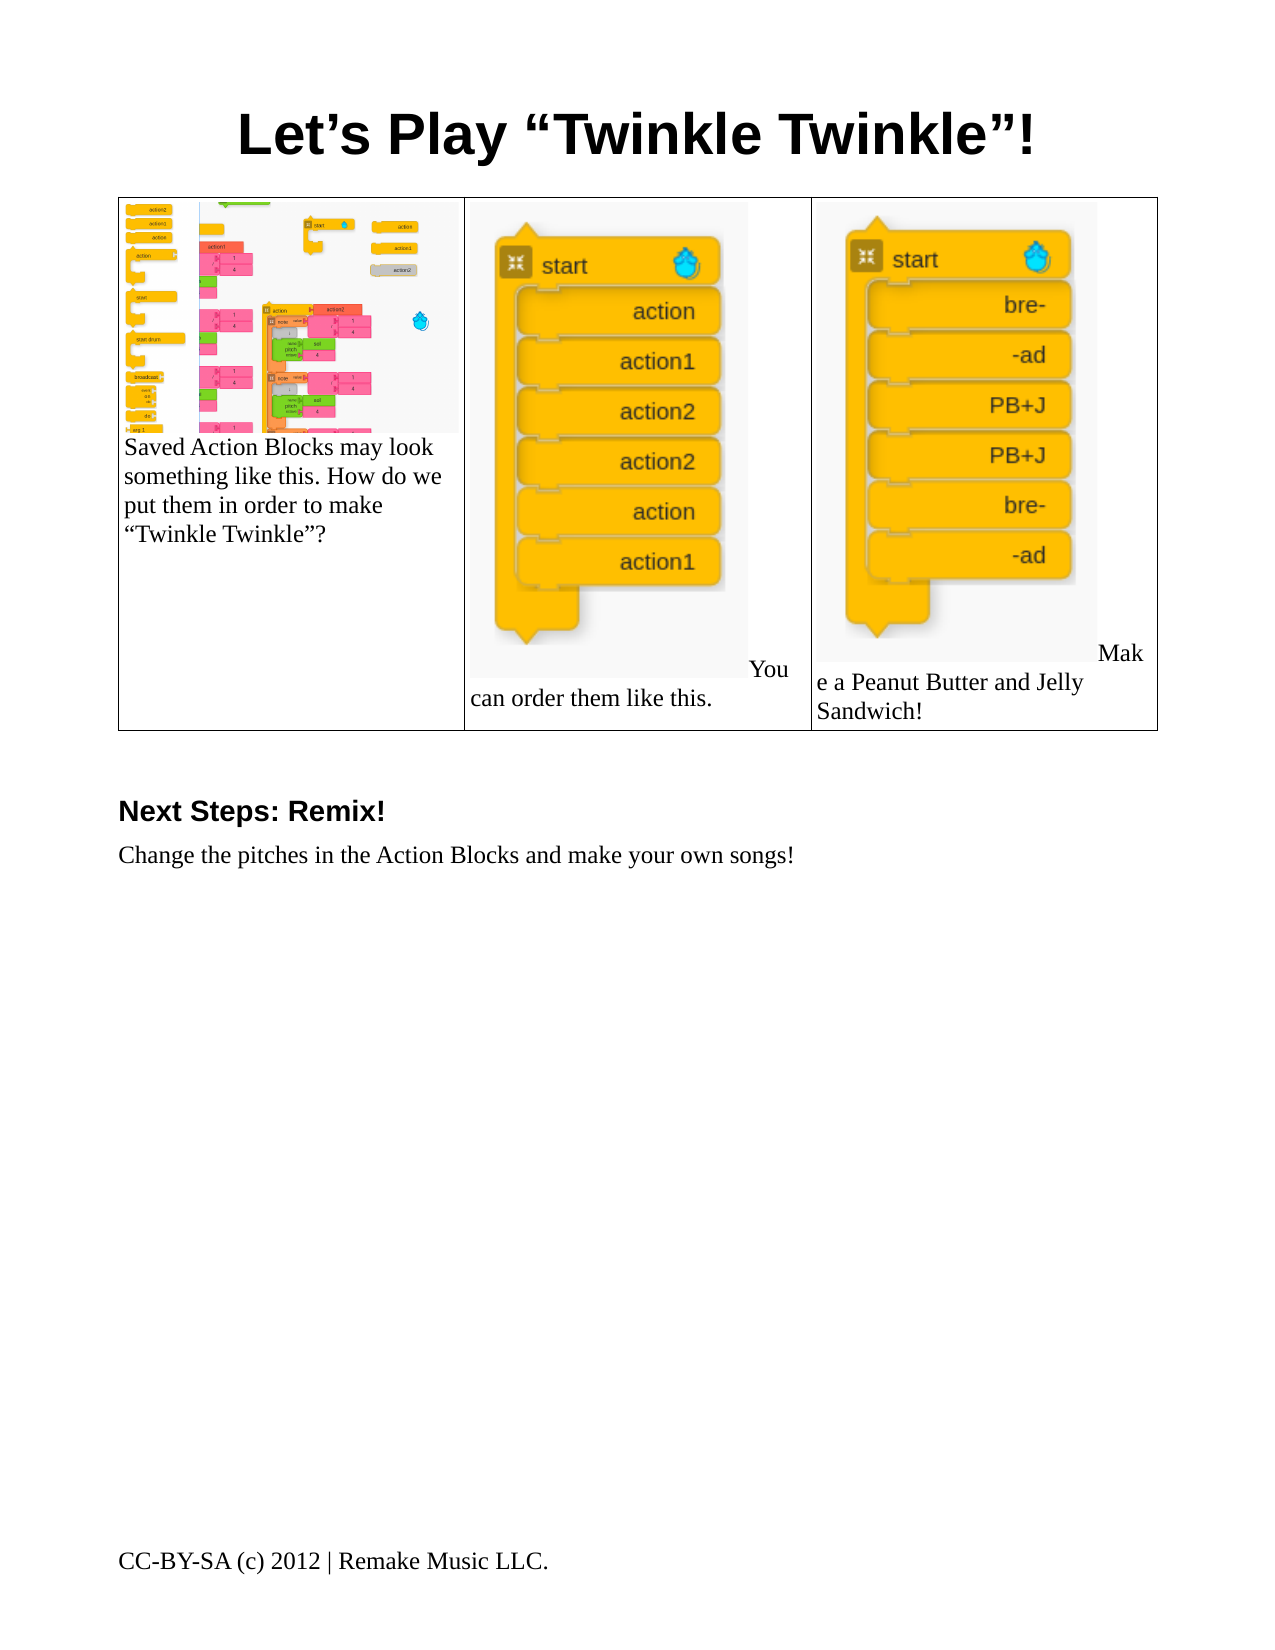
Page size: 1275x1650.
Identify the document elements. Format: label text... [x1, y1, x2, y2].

picture [123, 202, 459, 433]
table_header Make a Peanut Butter and Jelly Sandwich! [812, 198, 1157, 730]
picture [816, 202, 1098, 662]
table_header Saved Action Blocks may look something like this. How do we put them in order to make “Twinkle Twinkle”? [119, 198, 464, 730]
text Change the pitches in the Action Blocks and make your own songs! [118, 840, 1157, 869]
subtitle Next Steps: Remix! [118, 794, 1157, 828]
picture [470, 202, 749, 678]
table_header You can order them like this. [465, 198, 811, 730]
